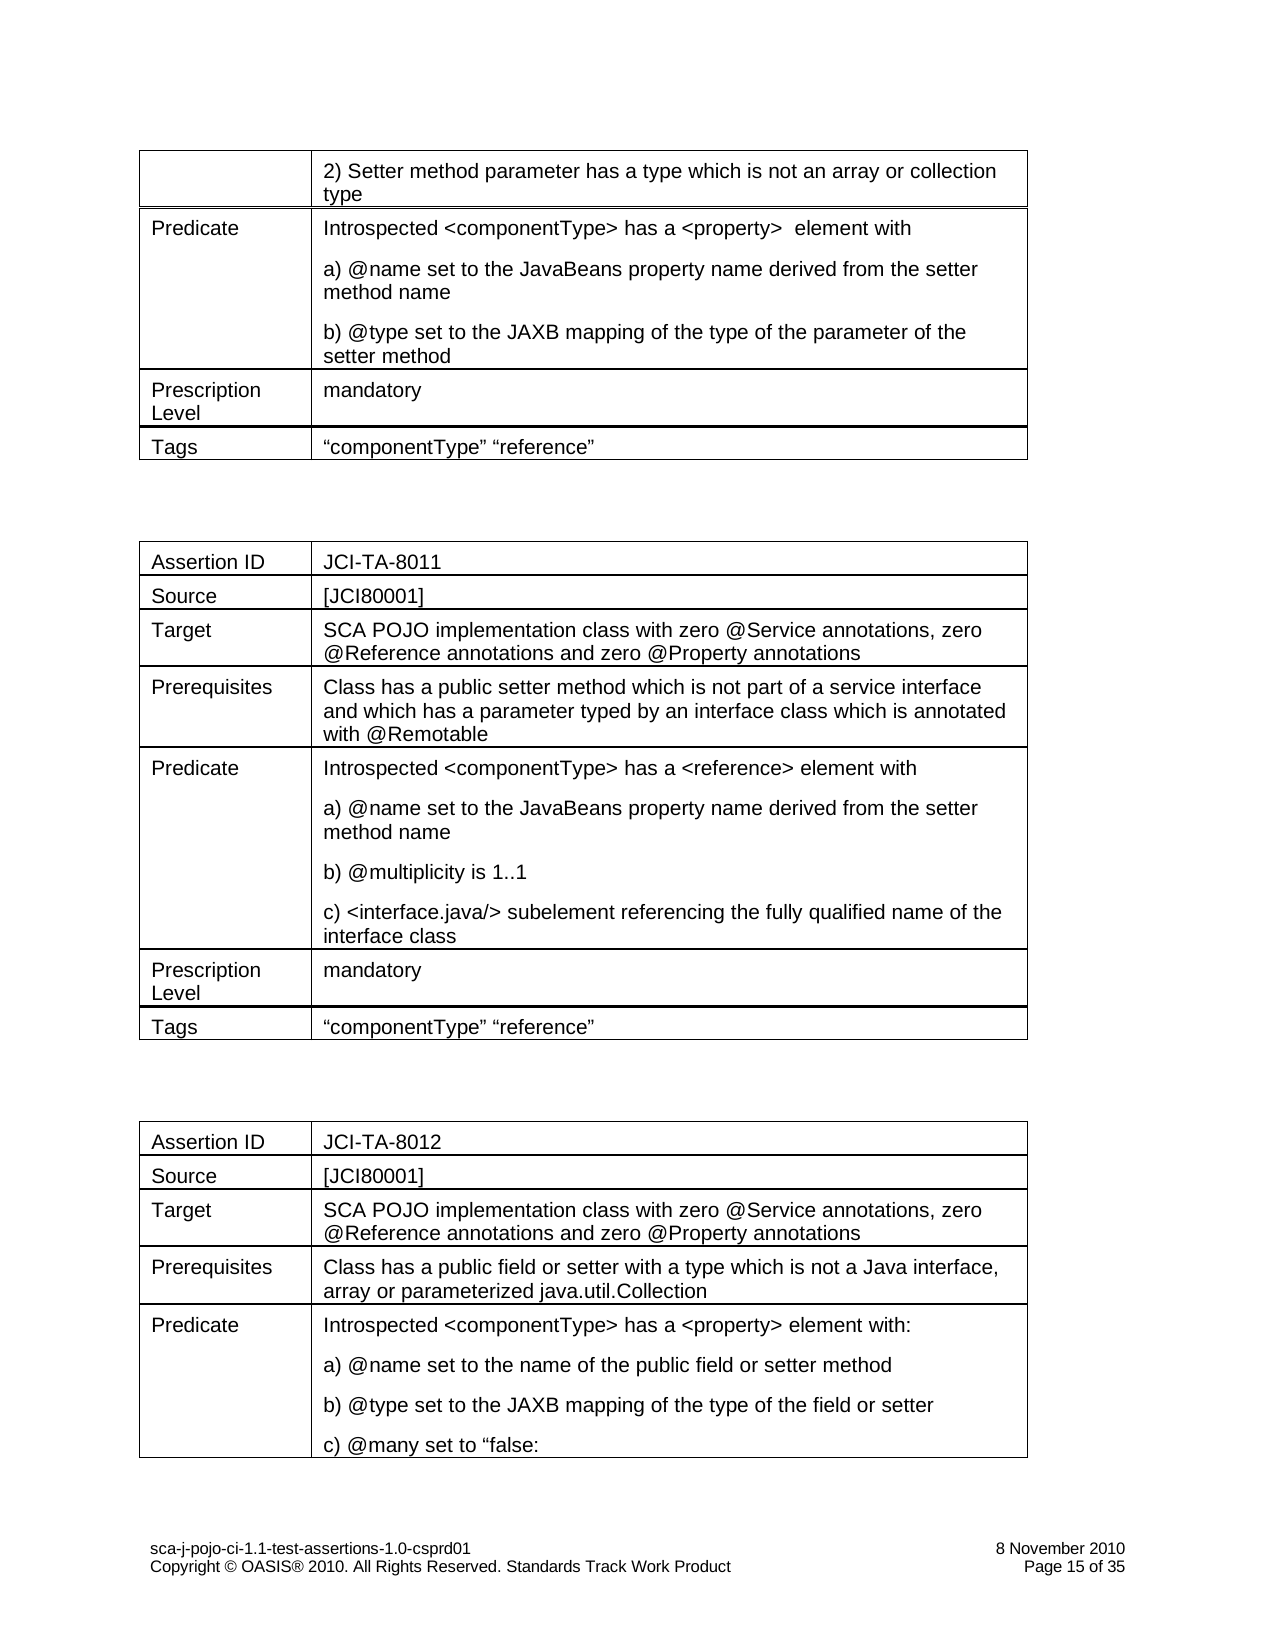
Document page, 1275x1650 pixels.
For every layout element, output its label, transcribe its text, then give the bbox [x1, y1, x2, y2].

table_cell SCA POJO implementation class with zero @Service annotations, zero @Reference annotations and zero @Property annotations [312, 610, 1027, 665]
table_cell Predicate [140, 1305, 311, 1457]
table_cell Prerequisites [140, 1247, 311, 1303]
table_cell Predicate [140, 209, 311, 368]
table_cell Class has a public setter method which is not part of a service interface and which has a parameter typed by an interface class which is annotated with @Remotable [312, 667, 1027, 746]
table_cell [140, 151, 311, 206]
table_cell Prescription Level [140, 950, 311, 1005]
table_cell SCA POJO implementation class with zero @Service annotations, zero @Reference annotations and zero @Property annotations [312, 1190, 1027, 1245]
table_cell Introspected <componentType> has a <reference> element with a) @name set to the JavaBeans property name derived from the setter method name b) @multiplicity is 1..1 c) <interface.java/> subelement referencing the fully qualified name of the interface class [312, 748, 1027, 948]
table_cell Source [140, 576, 311, 608]
table_cell Source [140, 1156, 311, 1188]
table_cell “componentType” “reference” [312, 428, 1027, 459]
table_header JCI-TA-8012 [312, 1122, 1027, 1154]
table_header JCI-TA-8011 [312, 542, 1027, 574]
table_cell mandatory [312, 950, 1027, 1005]
table_cell 2) Setter method parameter has a type which is not an array or collection type [312, 151, 1027, 206]
table_cell Prescription Level [140, 370, 311, 425]
table_cell Target [140, 610, 311, 665]
table_cell Predicate [140, 748, 311, 948]
table_cell Introspected <componentType> has a <property> element with a) @name set to the JavaBeans property name derived from the setter method name b) @type set to the JAXB mapping of the type of the parameter of the setter method [312, 209, 1027, 368]
table_cell [JCI80001] [312, 1156, 1027, 1188]
table_cell mandatory [312, 370, 1027, 425]
table_header Assertion ID [140, 1122, 311, 1154]
table_cell [JCI80001] [312, 576, 1027, 608]
table_cell Tags [140, 428, 311, 459]
table_cell Target [140, 1190, 311, 1245]
table_cell Prerequisites [140, 667, 311, 746]
table_header Assertion ID [140, 542, 311, 574]
table_cell “componentType” “reference” [312, 1008, 1027, 1039]
table_cell Introspected <componentType> has a <property> element with: a) @name set to the name of the public field or setter method b) @type set to the JAXB mapping of the type of the field or setter c) @many set to “false: [312, 1305, 1027, 1457]
table_cell Tags [140, 1008, 311, 1039]
table_cell Class has a public field or setter with a type which is not a Java interface, array or parameterized java.util.Collection [312, 1247, 1027, 1303]
